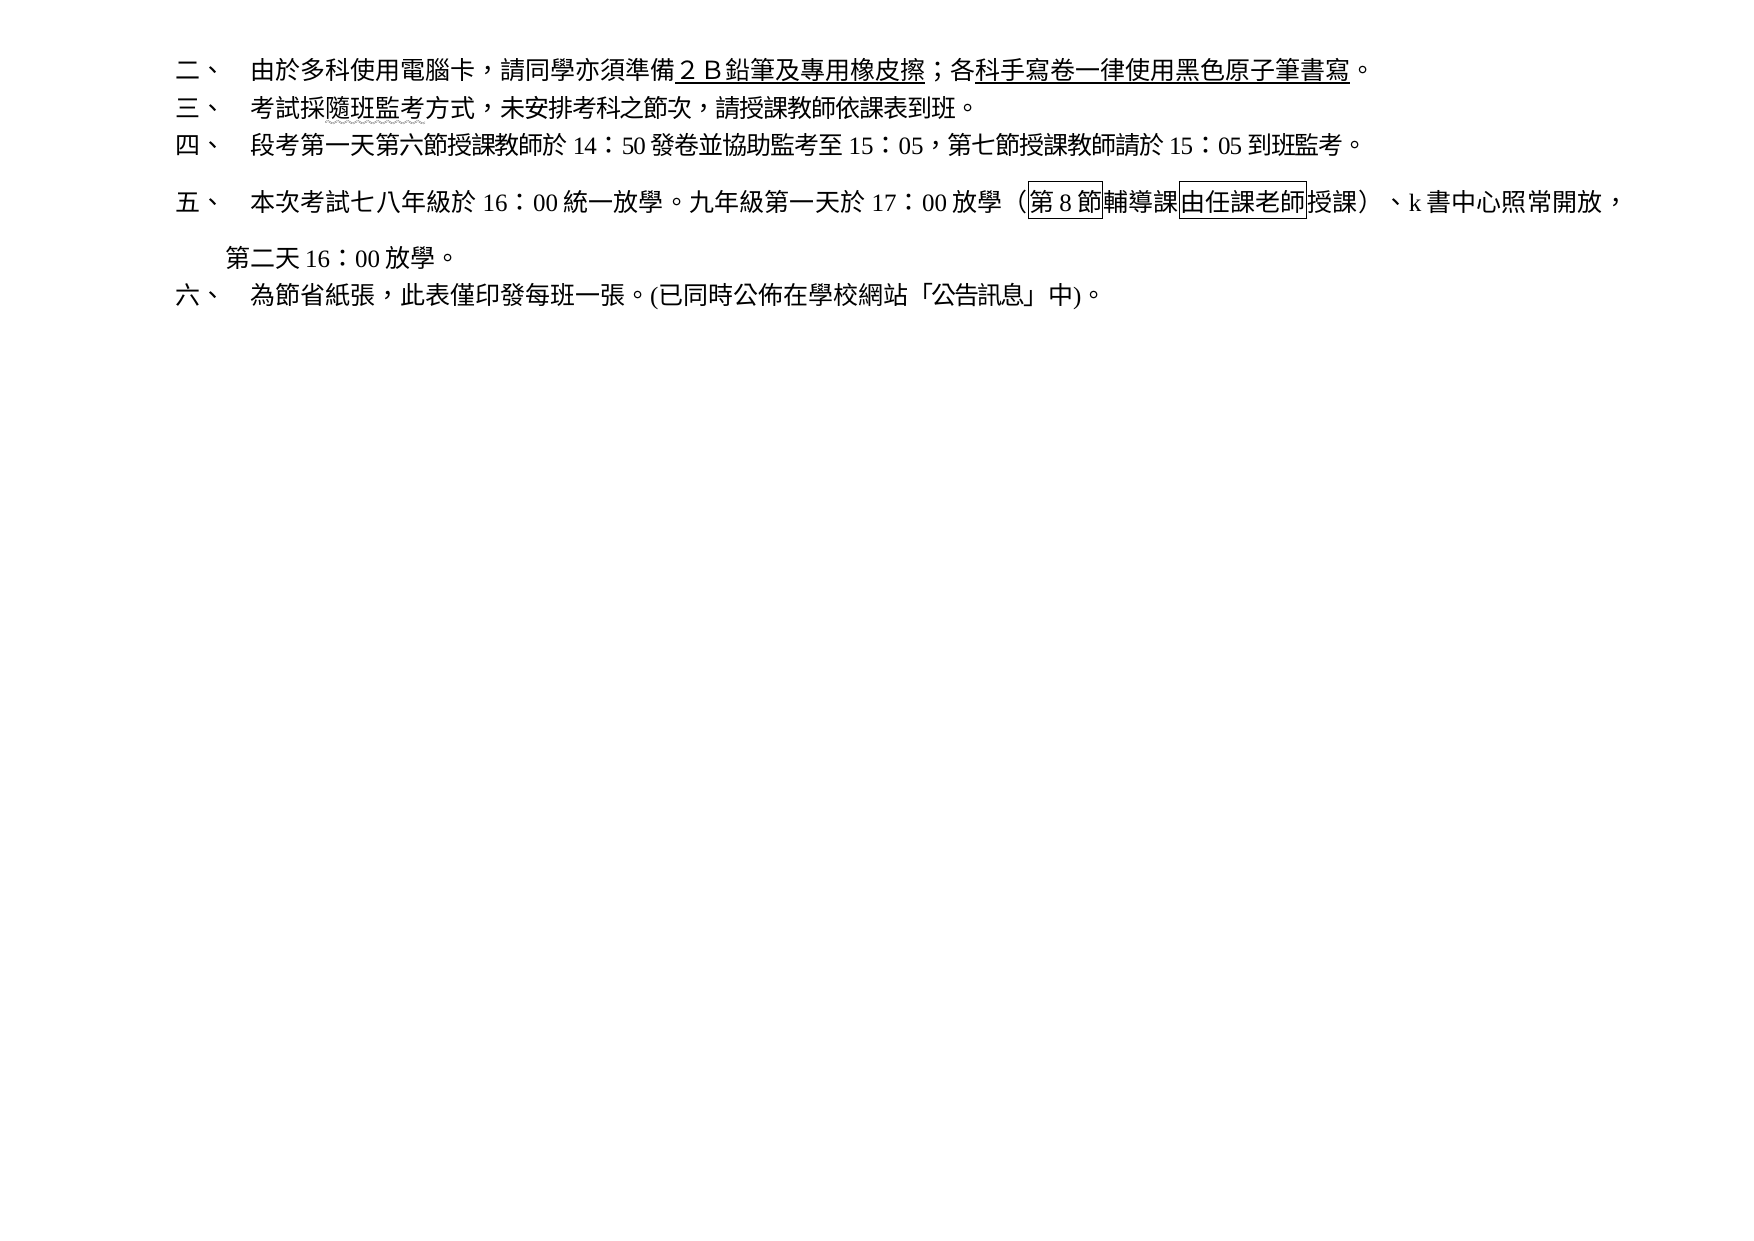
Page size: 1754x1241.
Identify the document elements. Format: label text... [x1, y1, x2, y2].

list 考試採隨班監考方式，未安排考科之節次，請授課教師依課表到班。 [175, 88, 1604, 125]
list 為節省紙張，此表僅印發每班一張。(已同時公佈在學校網站「公告訊息」中)。 [175, 275, 1604, 313]
list 本次考試七八年級於16：00統一放學。九年級第一天於17：00放學（第8節輔導課由任課老師授課）、k書中心照常開放，第二天16：00放學。 [175, 163, 1604, 275]
list 段考第一天第六節授課教師於14：50發卷並協助監考至15：05，第七節授課教師請於15：05到班監考。 [175, 125, 1604, 163]
list 由於多科使用電腦卡，請同學亦須準備２Ｂ鉛筆及專用橡皮擦；各科手寫卷一律使用黑色原子筆書寫。 [175, 50, 1604, 88]
